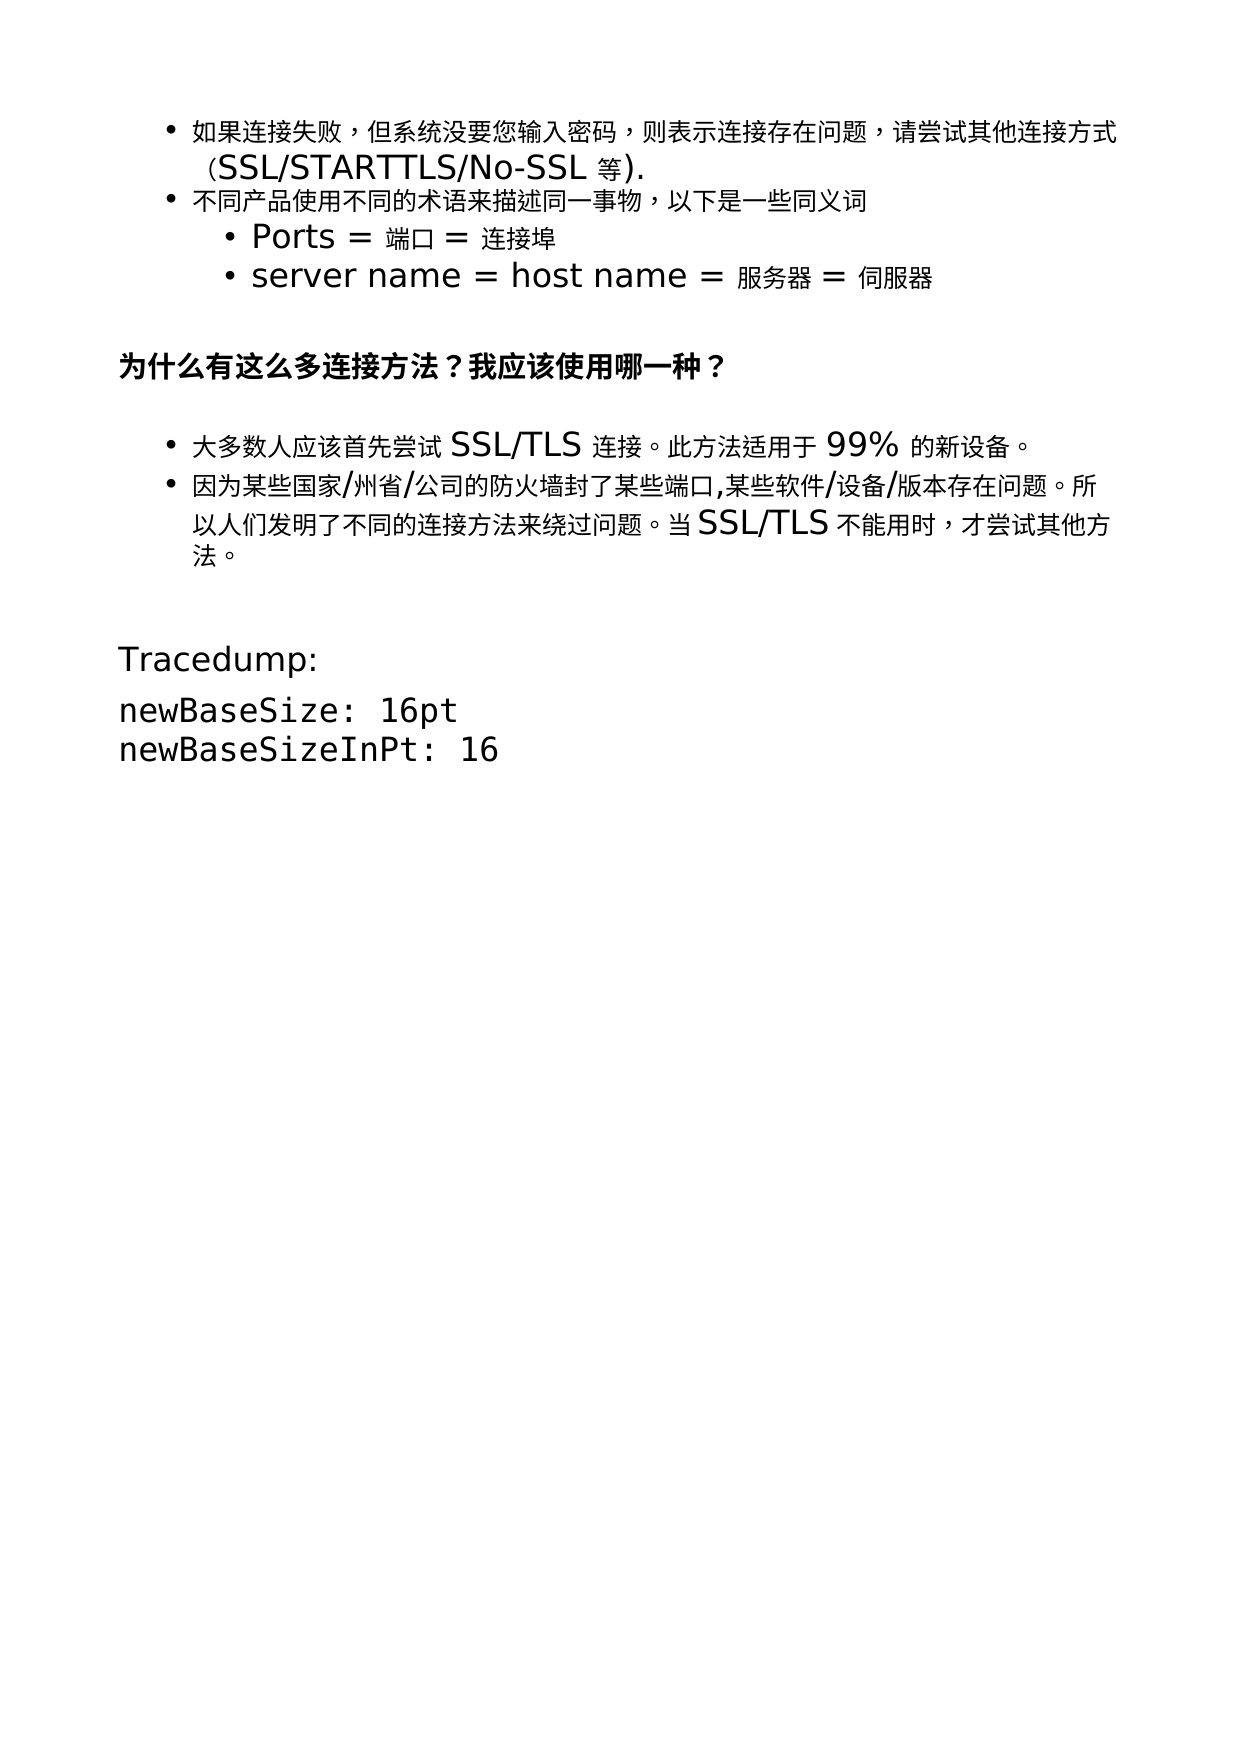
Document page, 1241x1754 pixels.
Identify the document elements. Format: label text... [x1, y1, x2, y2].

list server name = host name = 服务器 = 伺服器 [236, 257, 1122, 296]
list 不同产品使用不同的术语来描述同一事物，以下是一些同义词 [177, 187, 1122, 218]
list Ports = 端口 = 连接埠 [236, 218, 1122, 257]
list 如果连接失败，但系统没要您输入密码，则表示连接存在问题，请尝试其他连接方式（SSL/STARTTLS/No-SSL 等). [177, 118, 1122, 187]
text Tracedump: [118, 601, 1122, 679]
list 因为某些国家/州省/公司的防火墙封了某些端口,某些软件/设备/版本存在问题。所以人们发明了不同的连接方法来绕过问题。当SSL/TLS不能用时，才尝试其他方法。 [177, 465, 1122, 572]
list 大多数人应该首先尝试 SSL/TLS 连接。此方法适用于 99% 的新设备。 [177, 426, 1122, 465]
text newBaseSize: 16pt newBaseSizeInPt: 16 [118, 691, 1122, 769]
subtitle 为什么有这么多连接方法？我应该使用哪一种？ [118, 350, 1122, 384]
